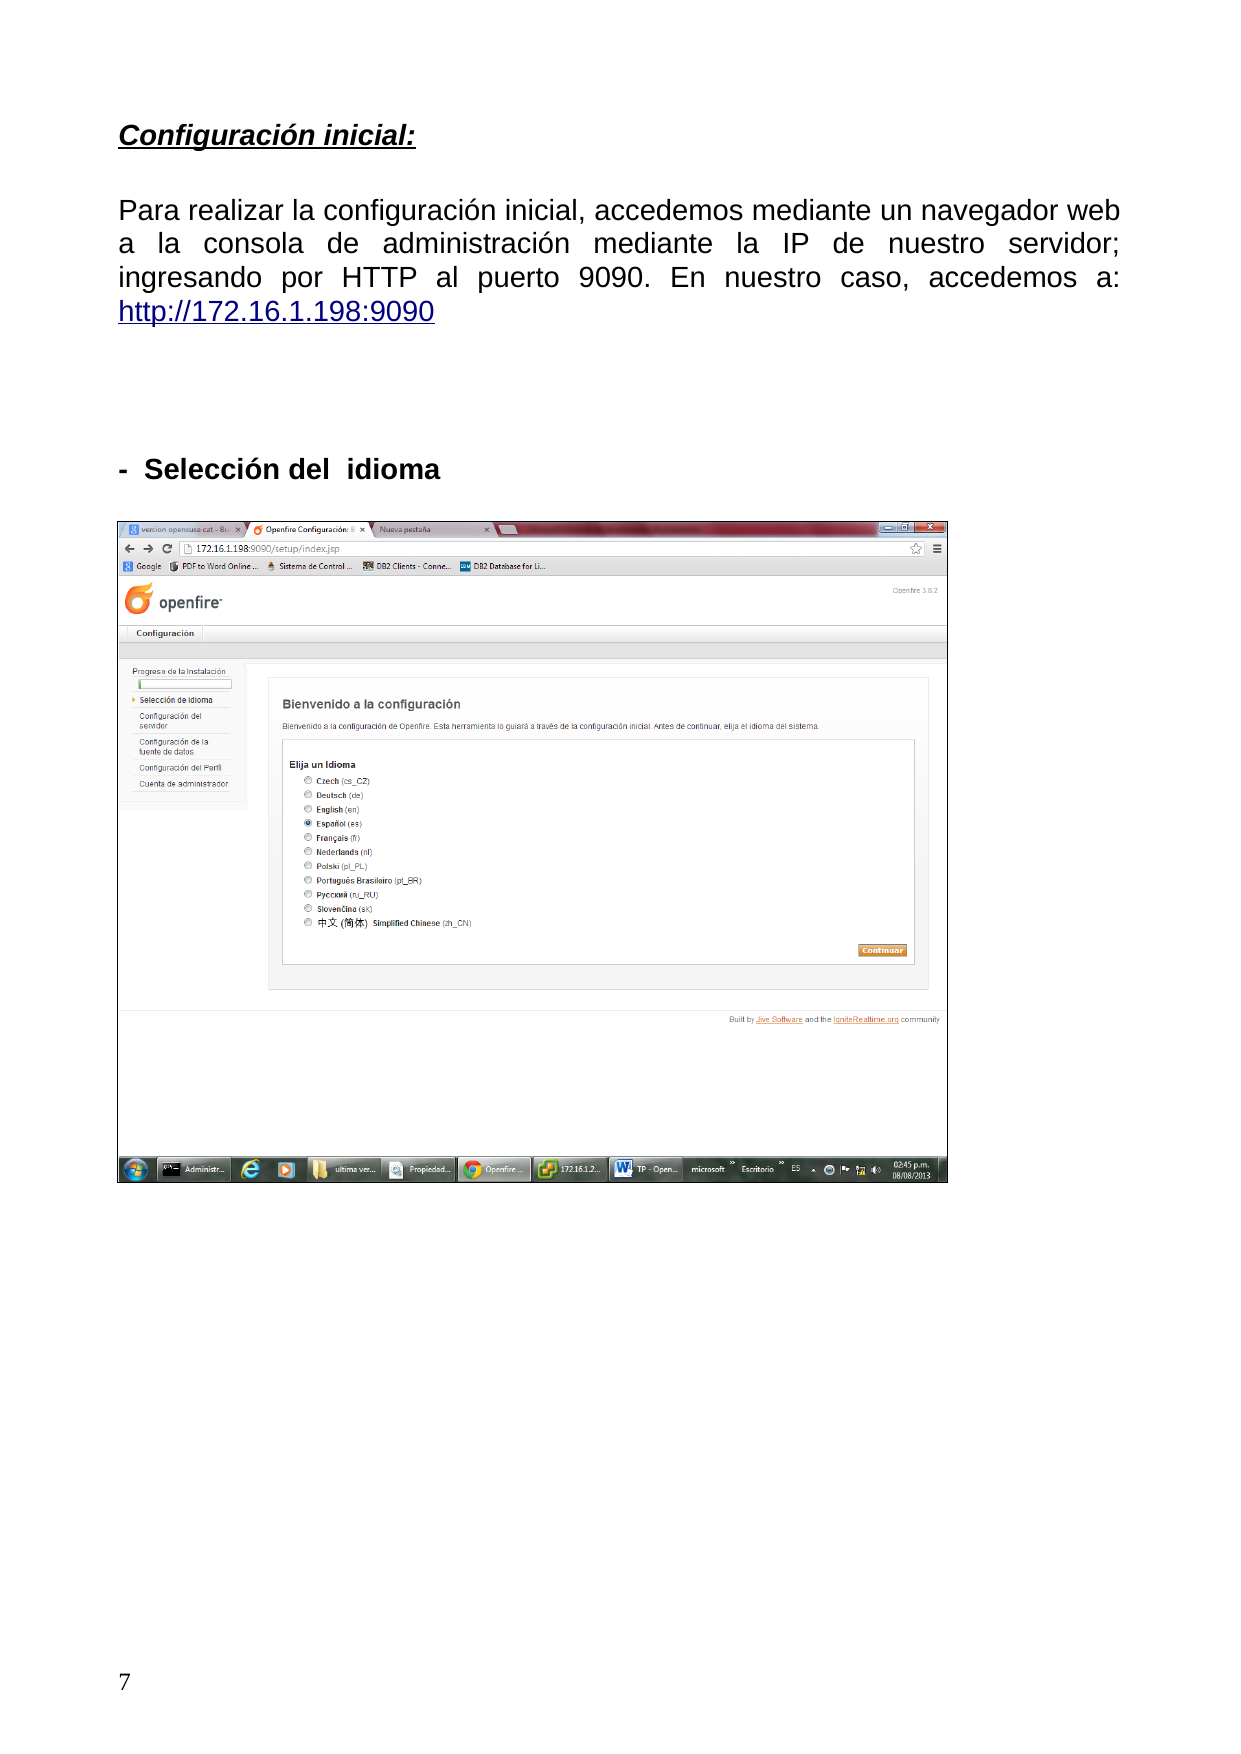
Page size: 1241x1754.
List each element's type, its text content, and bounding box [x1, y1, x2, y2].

picture [118, 522, 947, 1182]
text Para realizar la configuración inicial, accedemos mediante un navegador web a la consola de administración mediante la IP de nuestro servidor; ingresando por HTTP al puerto 9090. En nuestro caso, accedemos a: http://172.16.1.198:9090 [118, 193, 1122, 327]
subtitle Configuración inicial: [118, 118, 1122, 152]
subtitle - Selección del idioma [118, 452, 1122, 485]
